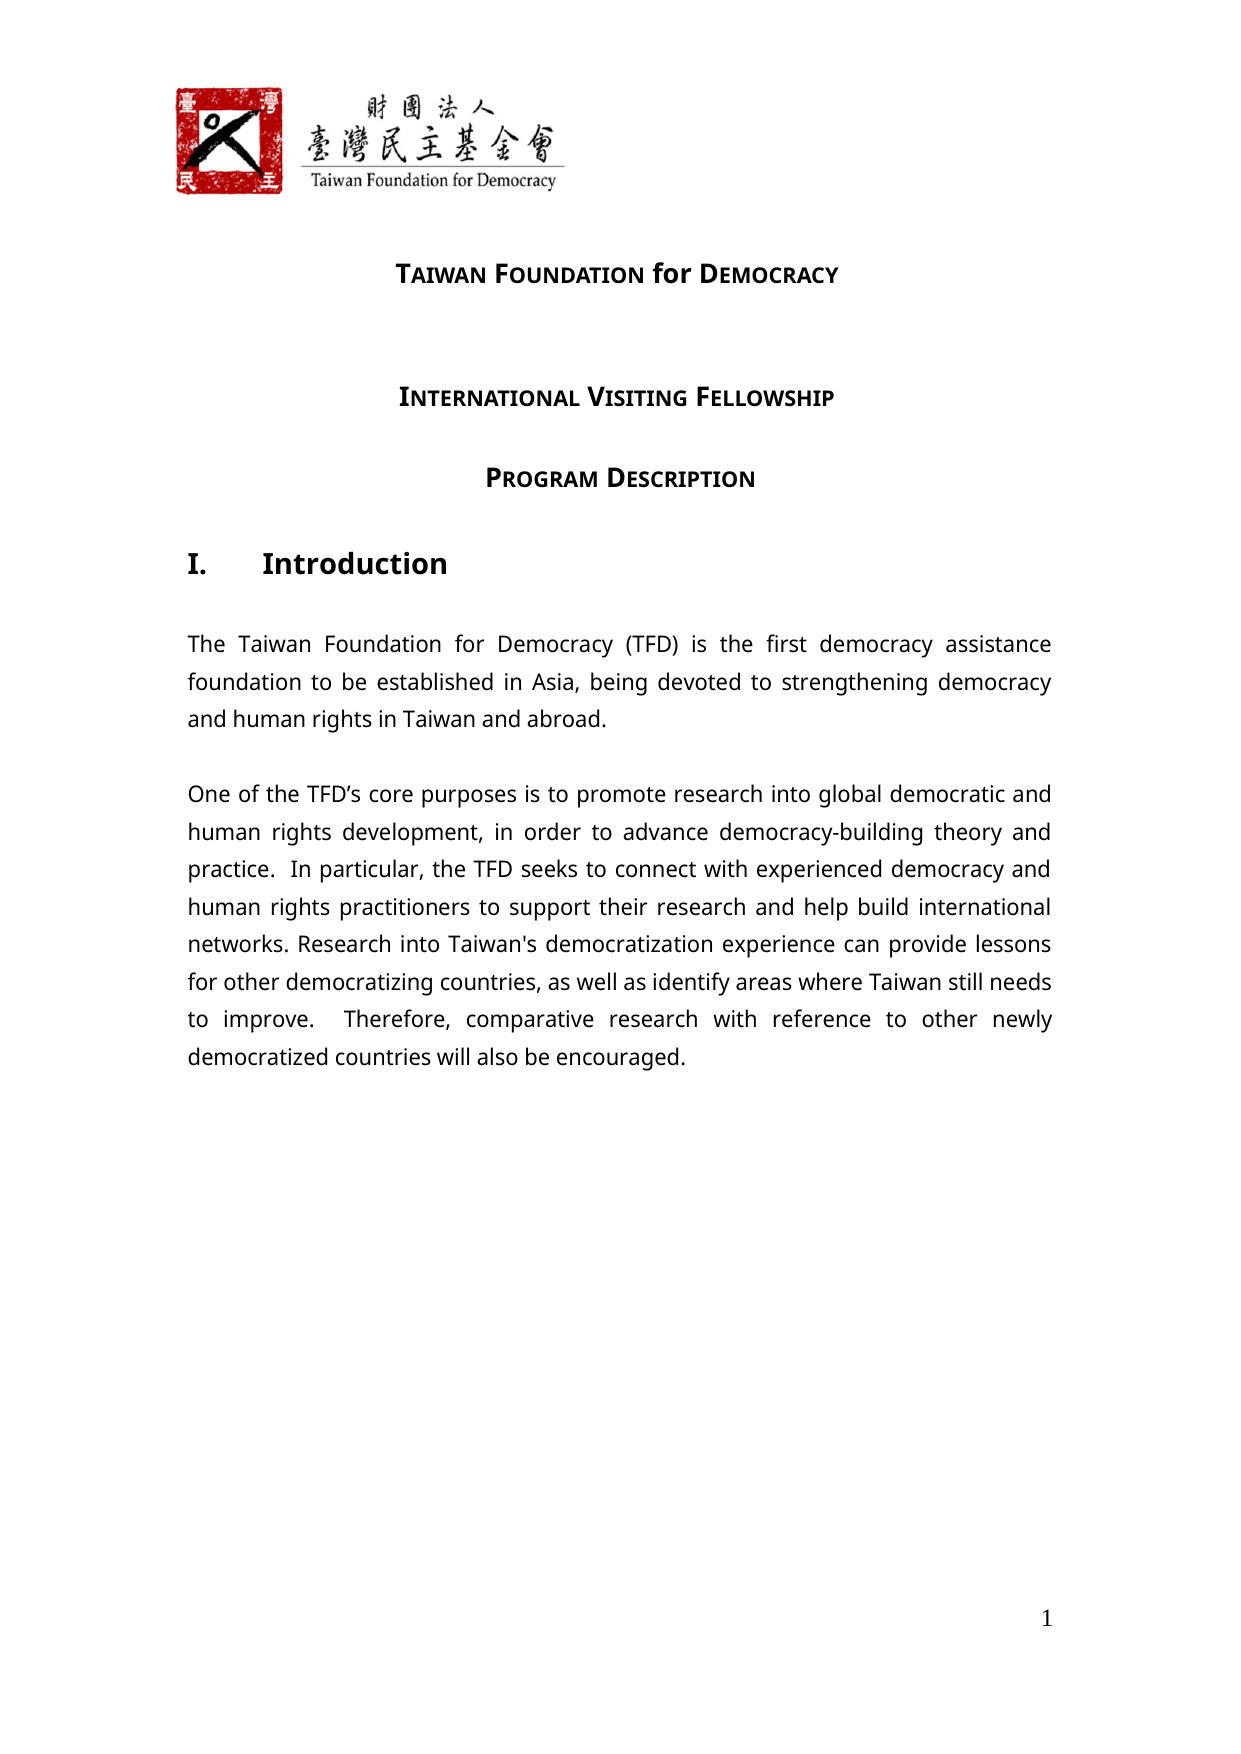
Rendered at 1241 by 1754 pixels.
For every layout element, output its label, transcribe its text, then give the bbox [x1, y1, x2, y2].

text One of the TFD’s core purposes is to promote research into global democratic and human rights development, in order to advance democracy-building theory and practice. In particular, the TFD seeks to connect with experienced democracy and human rights practitioners to support their research and help build international networks. Research into Taiwan's democratization experience can provide lessons for other democratizing countries, as well as identify areas where Taiwan still needs to improve. Therefore, comparative research with reference to other newly democratized countries will also be encouraged. [187, 778, 1053, 1072]
text Program Description [187, 458, 1053, 495]
text Taiwan Foundation for Democracy [187, 255, 1053, 292]
text The Taiwan Foundation for Democracy (TFD) is the first democracy assistance foundation to be established in Asia, being devoted to strengthening democracy and human rights in Taiwan and abroad. [187, 628, 1053, 734]
text I. Introduction [187, 543, 1053, 583]
text International Visiting Fellowship [187, 377, 1053, 414]
